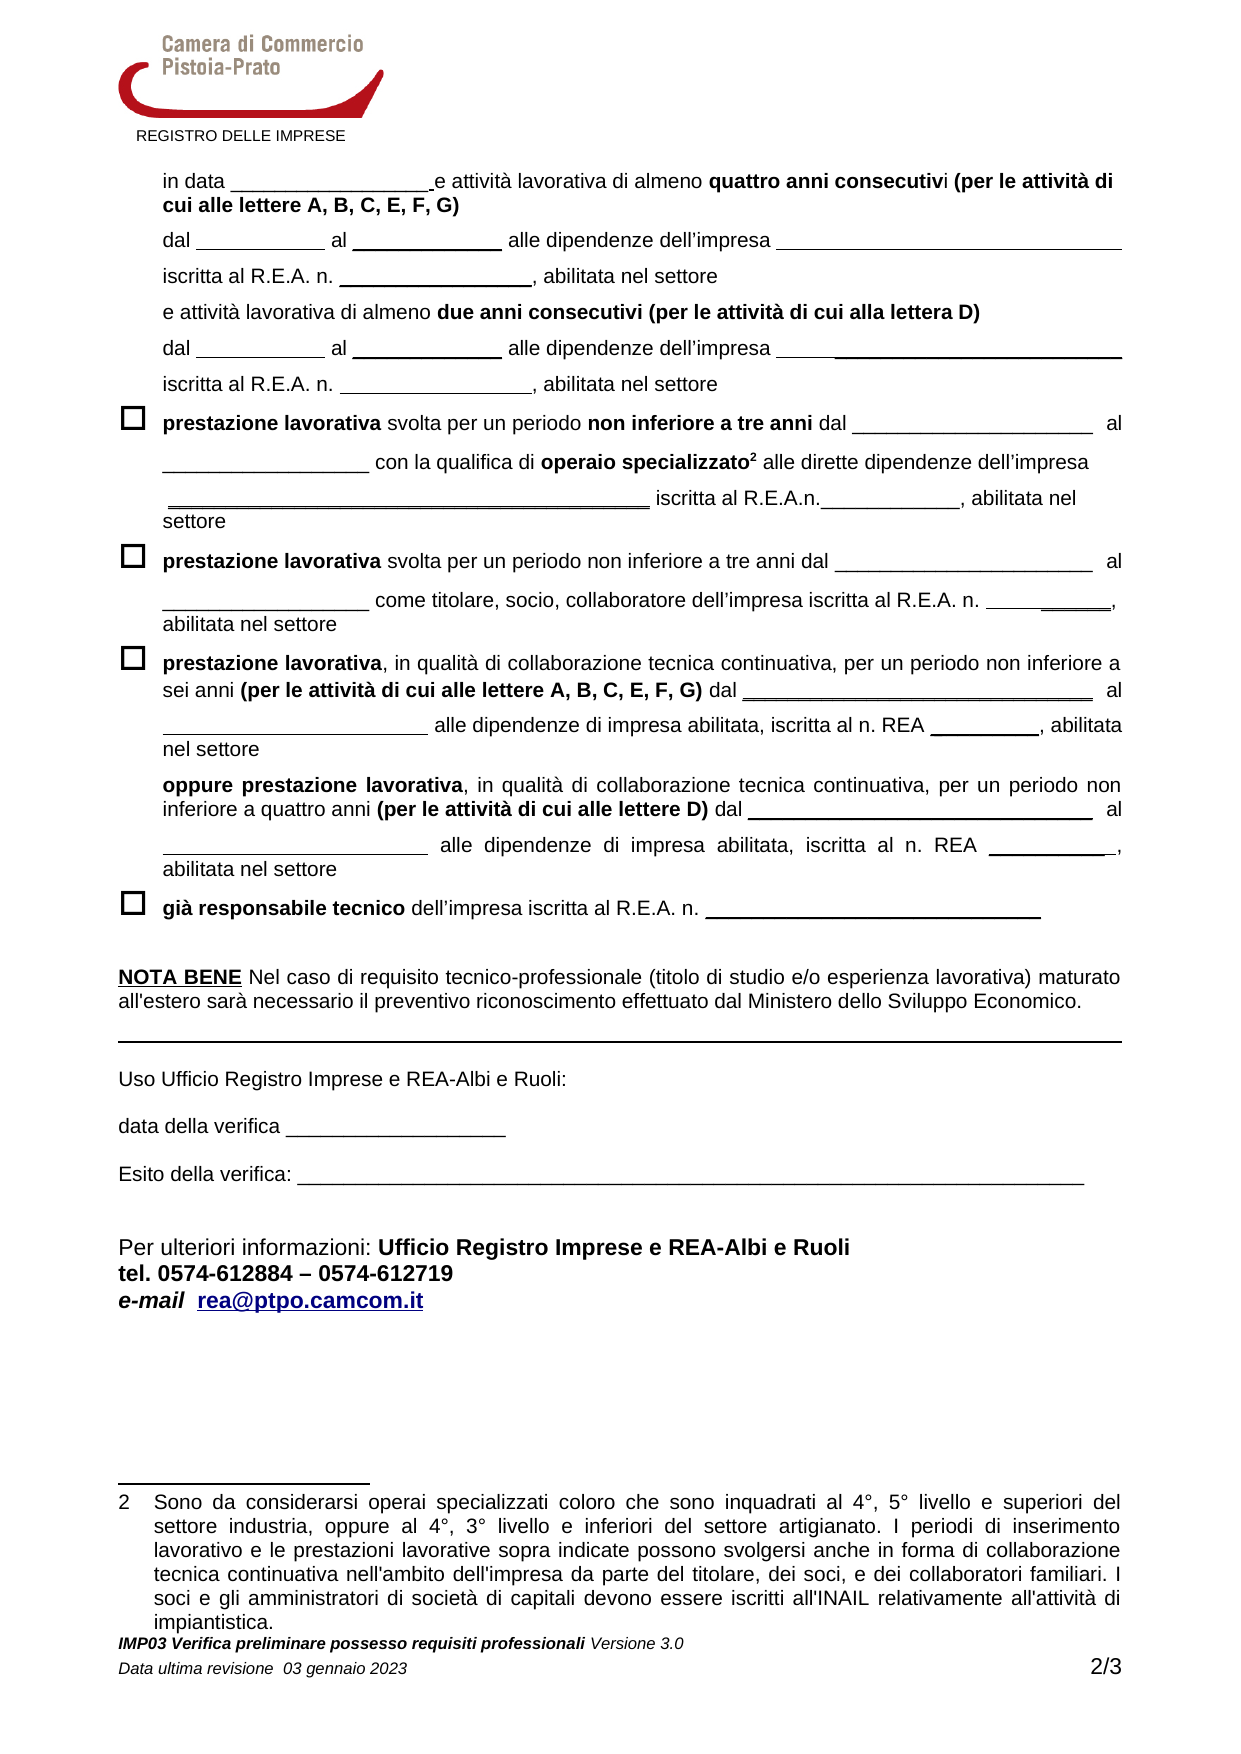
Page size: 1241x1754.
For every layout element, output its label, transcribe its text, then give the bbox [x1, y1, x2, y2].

text tel. 0574-612884 – 0574-612719 [118, 1260, 1122, 1287]
text con la qualifica di operaio specializzato alle dirette dipendenze dell’impresa [162, 449, 1122, 473]
text NOTA BENE Nel caso di requisito tecnico-professionale (titolo di studio e/o esperienza lavorativa) maturato all'estero sarà necessario il preventivo riconoscimento effettuato dal Ministero dello Sviluppo Economico. [118, 965, 1122, 1013]
text Esito della verifica: ____________________________________________________________________ [118, 1162, 1122, 1186]
list prestazione lavorativa svolta per un periodo non inferiore a tre anni dal al [118, 407, 1122, 438]
text Sono da considerarsi operai specializzati coloro che sono inquadrati al 4°, 5° livello e superiori del settore industria, oppure al 4°, 3° livello e inferiori del settore artigianato. I periodi di inserimento lavorativo e le prestazioni lavorative sopra indicate possono svolgersi anche in forma di collaborazione tecnica continuativa nell'ambito dell'impresa da parte del titolare, dei soci, e dei collaboratori familiari. I soci e gli amministratori di società di capitali devono essere iscritti all'INAIL relativamente all'attività di impiantistica. [118, 1490, 1122, 1633]
text e attività lavorativa di almeno due anni consecutivi (per le attività di cui alla lettera D) [162, 300, 1122, 324]
text alle dipendenze di impresa abilitata, iscritta al n. REA ________, abilitata nel settore [162, 713, 1122, 761]
text iscritta al R.E.A. n. , abilitata nel settore [162, 264, 1122, 288]
text iscritta al R.E.A.n.____________, abilitata nel settore [162, 485, 1122, 533]
text iscritta al R.E.A. n. , abilitata nel settore [162, 372, 1122, 396]
text data della verifica ___________________ [118, 1114, 1122, 1138]
text alle dipendenze di impresa abilitata, iscritta al n. REA __________ , abilitata nel settore [162, 833, 1122, 881]
text Uso Ufficio Registro Imprese e REA-Albi e Ruoli: [118, 1066, 1122, 1090]
text dal al alle dipendenze dell’impresa [162, 336, 1122, 360]
text e-mail rea@ptpo.camcom.it [118, 1287, 1122, 1313]
text dal al alle dipendenze dell’impresa [162, 228, 1122, 252]
picture [118, 29, 384, 118]
list prestazione lavorativa, in qualità di collaborazione tecnica continuativa, per un periodo non inferiore a sei anni (per le attività di cui alle lettere A, B, C, E, F, G) dal al [118, 647, 1122, 701]
text in data e attività lavorativa di almeno quattro anni consecutivi (per le attività di cui alle lettere A, B, C, E, F, G) [162, 168, 1122, 216]
text Per ulteriori informazioni: Ufficio Registro Imprese e REA-Albi e Ruoli [118, 1234, 1122, 1260]
text oppure prestazione lavorativa, in qualità di collaborazione tecnica continuativa, per un periodo non inferiore a quattro anni (per le attività di cui alle lettere D) dal al [162, 773, 1122, 821]
list prestazione lavorativa svolta per un periodo non inferiore a tre anni dal al [118, 545, 1122, 576]
list già responsabile tecnico dell’impresa iscritta al R.E.A. n. _____________________________ [118, 893, 1122, 923]
text come titolare, socio, collaboratore dell’impresa iscritta al R.E.A. n. ______, abilitata nel settore [162, 587, 1122, 635]
